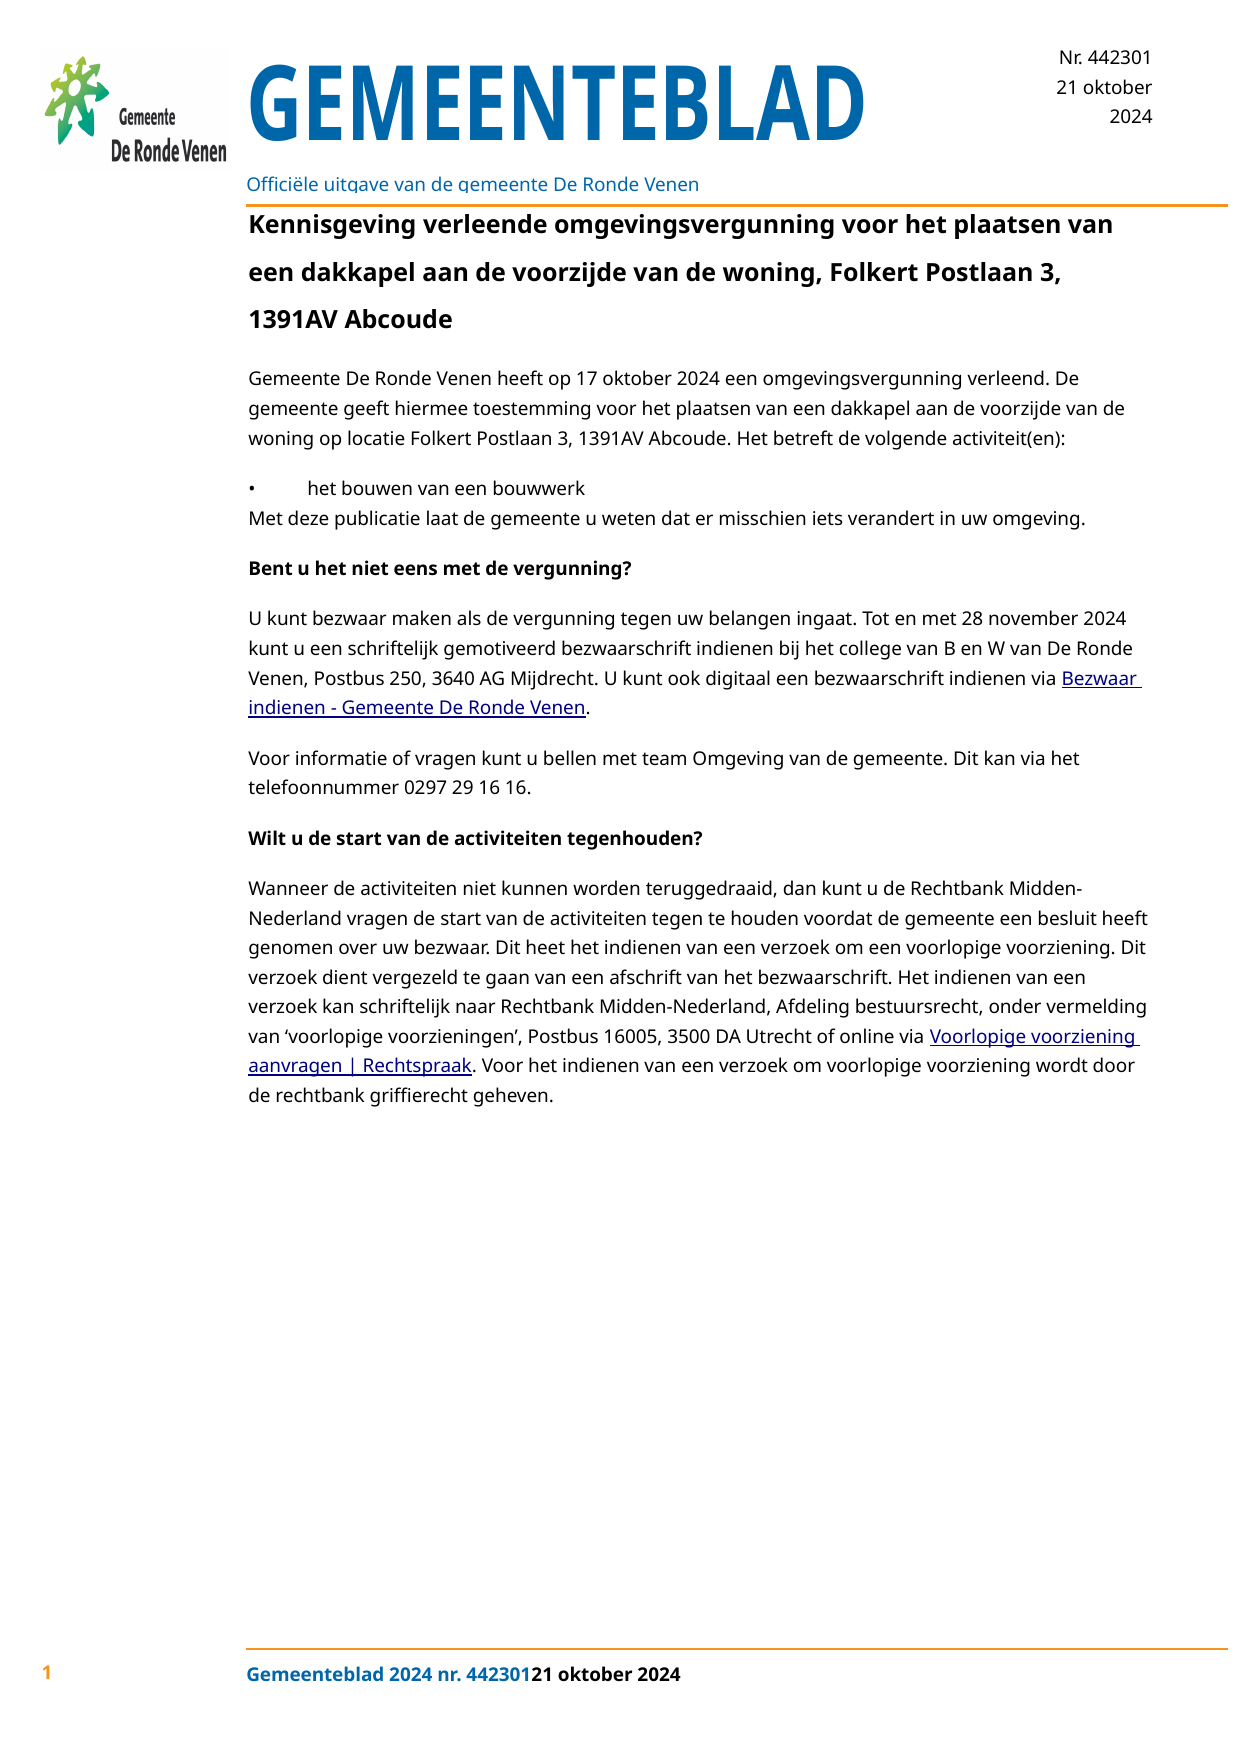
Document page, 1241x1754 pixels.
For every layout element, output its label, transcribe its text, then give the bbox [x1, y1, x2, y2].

text Voor informatie of vragen kunt u bellen met team Omgeving van de gemeente. Dit kan via het telefoonnummer 0297 29 16 16. [248, 745, 1152, 800]
list het bouwen van een bouwwerk [248, 475, 1152, 501]
text Wanneer de activiteiten niet kunnen worden teruggedraaid, dan kunt u de Rechtbank Midden-Nederland vragen de start van de activiteiten tegen te houden voordat de gemeente een besluit heeft genomen over uw bezwaar. Dit heet het indienen van een verzoek om een voorlopige voorziening. Dit verzoek dient vergezeld te gaan van een afschrift van het bezwaarschrift. Het indienen van een verzoek kan schriftelijk naar Rechtbank Midden-Nederland, Afdeling bestuursrecht, onder vermelding van ‘voorlopige voorzieningen’, Postbus 16005, 3500 DA Utrecht of online via Voorlopige voorziening aanvragen | Rechtspraak. Voor het indienen van een verzoek om voorlopige voorziening wordt door de rechtbank griffierecht geheven. [248, 875, 1152, 1108]
text Kennisgeving verleende omgevingsvergunning voor het plaatsen van een dakkapel aan de voorzijde van de woning, Folkert Postlaan 3, 1391AV Abcoude [248, 207, 1152, 336]
text Bent u het niet eens met de vergunning? [248, 555, 1152, 581]
picture [41, 47, 231, 172]
text Met deze publicatie laat de gemeente u weten dat er misschien iets verandert in uw omgeving. [248, 505, 1152, 530]
text U kunt bezwaar maken als de vergunning tegen uw belangen ingaat. Tot en met 28 november 2024 kunt u een schriftelijk gemotiveerd bezwaarschrift indienen bij het college van B en W van De Ronde Venen, Postbus 250, 3640 AG Mijdrecht. U kunt ook digitaal een bezwaarschrift indienen via Bezwaar indienen - Gemeente De Ronde Venen. [248, 606, 1152, 720]
text Wilt u de start van de activiteiten tegenhouden? [248, 825, 1152, 850]
text Gemeente De Ronde Venen heeft op 17 oktober 2024 een omgevingsvergunning verleend. De gemeente geeft hiermee toestemming voor het plaatsen van een dakkapel aan de voorzijde van de woning op locatie Folkert Postlaan 3, 1391AV Abcoude. Het betreft de volgende activiteit(en): [248, 366, 1152, 450]
